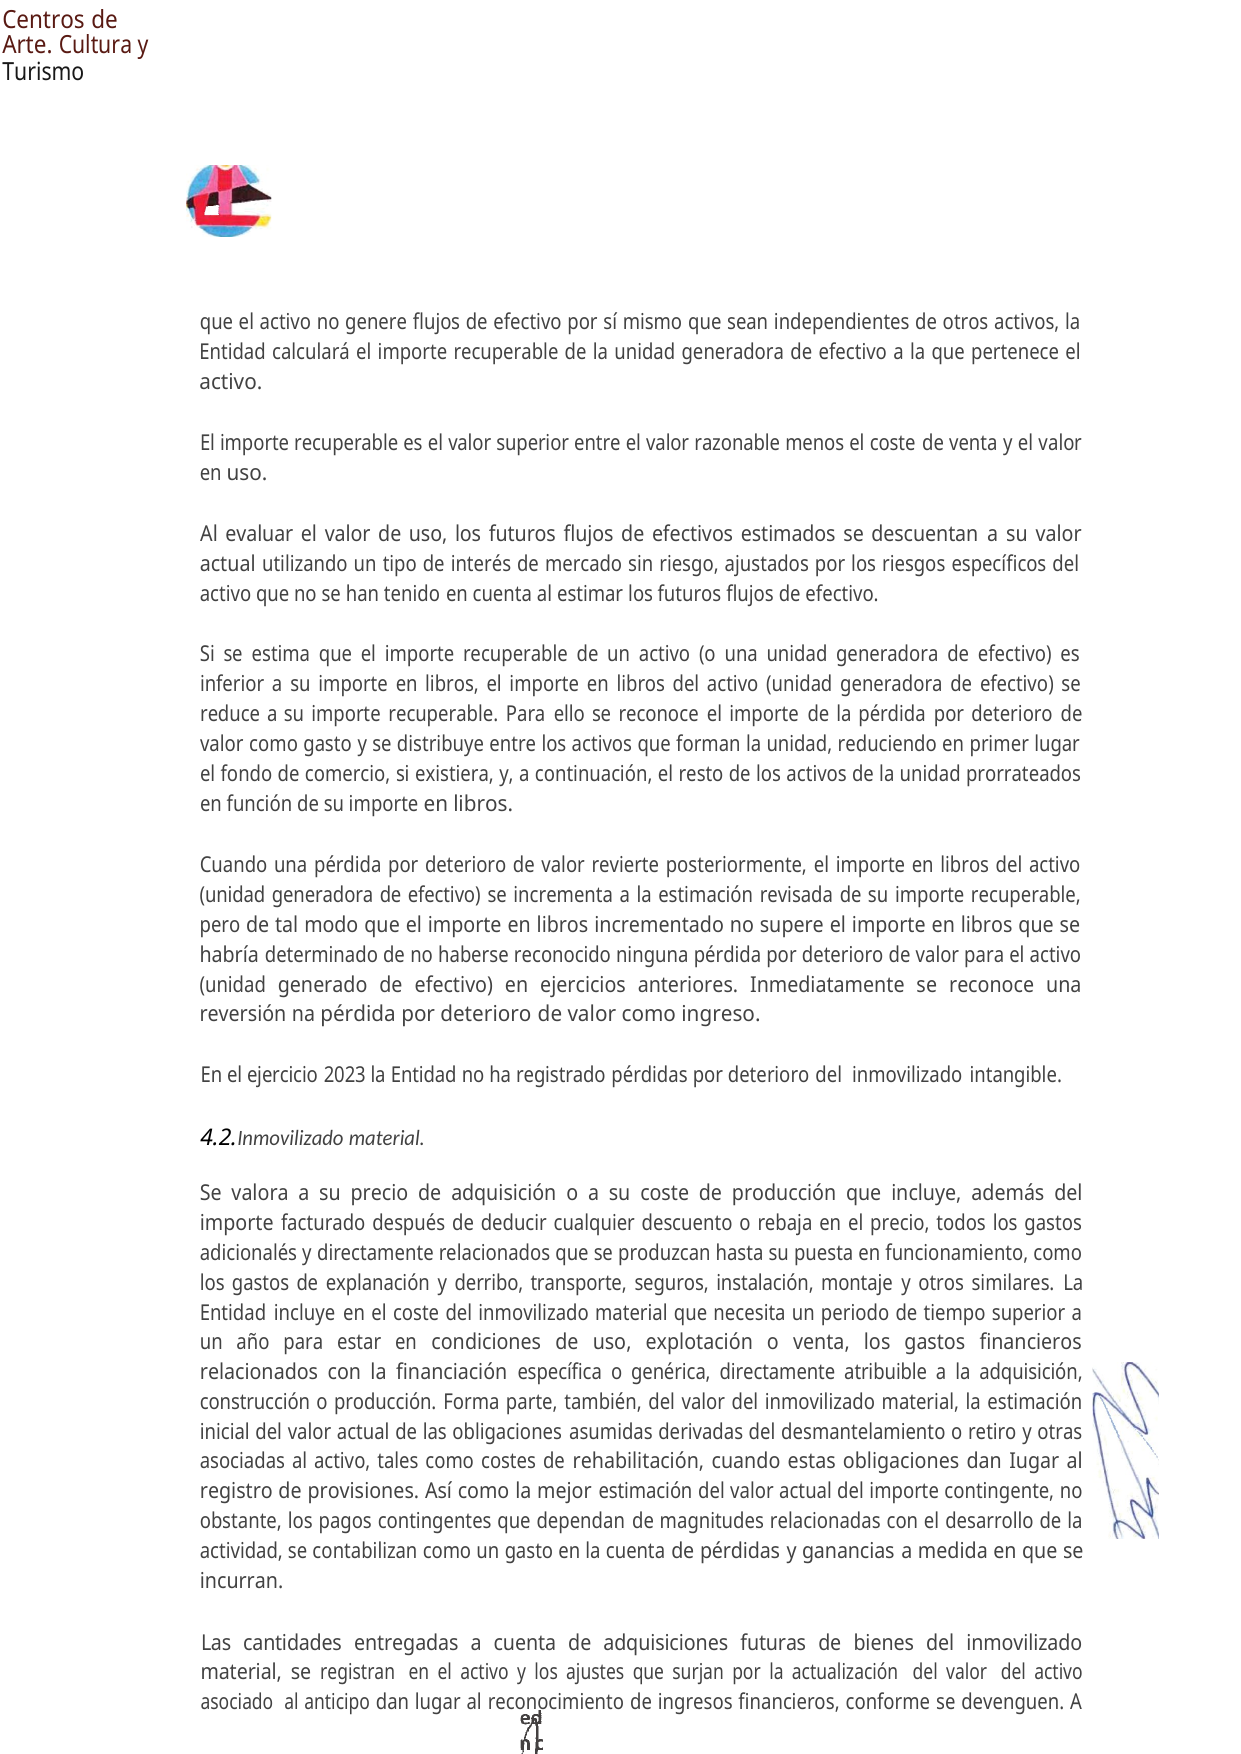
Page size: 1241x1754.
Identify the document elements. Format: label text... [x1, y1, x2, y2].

text Si se estima que el importe recuperable de un activo (o una unidad generadora de efectivo) es inferior a su importe en libros, el importe en libros del activo (unidad generadora de efectivo) se reduce a su importe recuperable. Para ello se reconoce el importe de la pérdida por deterioro de valor como gasto y se distribuye entre los activos que forman la unidad, reduciendo en primer lugar el fondo de comercio, si existiera, y, a continuación, el resto de los activos de la unidad prorrateados en función de su importe en libros. [199, 638, 1082, 818]
text Se valora a su precio de adquisición o a su coste de producción que incluye, además del importe facturado después de deducir cualquier descuento o rebaja en el precio, todos los gastos adicionalés y directamente relacionados que se produzcan hasta su puesta en funcionamiento, como los gastos de explanación y derribo, transporte, seguros, instalación, montaje y otros similares. La Entidad incluye en el coste del inmovilizado material que necesita un periodo de tiempo superior a un año para estar en condiciones de uso, explotación o venta, los gastos financieros relacionados con la financiación específica o genérica, directamente atribuible a la adquisición, construcción o producción. Forma parte, también, del valor del inmovilizado material, la estimación inicial del valor actual de las obligaciones asumidas derivadas del desmantelamiento o retiro y otras asociadas al activo, tales como costes de rehabilitación, cuando estas obligaciones dan Iugar al registro de provisiones. Así como la mejor estimación del valor actual del importe contingente, no obstante, los pagos contingentes que dependan de magnitudes relacionadas con el desarrollo de la actividad, se contabilizan como un gasto en la cuenta de pérdidas y ganancias a medida en que se incurran. [199, 1177, 1083, 1594]
text El importe recuperable es el valor superior entre el valor razonable menos el coste de venta y el valor en uso. [199, 427, 1082, 487]
text En el ejercicio 2023 la Entidad no ha registrado pérdidas por deterioro del inmovilizado intangible. [200, 1059, 1236, 1089]
picture [186, 165, 272, 237]
list Inmovilizado material. [200, 1121, 1236, 1152]
text Al evaluar el valor de uso, los futuros flujos de efectivos estimados se descuentan a su valor actual utilizando un tipo de interés de mercado sin riesgo, ajustados por los riesgos específicos del activo que no se han tenido en cuenta al estimar los futuros flujos de efectivo. [199, 518, 1081, 608]
picture [520, 1716, 543, 1754]
picture [1092, 1362, 1159, 1539]
text que el activo no genere flujos de efectivo por sí mismo que sean independientes de otros activos, la Entidad calculará el importe recuperable de la unidad generadora de efectivo a la que pertenece el activo. [199, 306, 1082, 396]
text Cuando una pérdida por deterioro de valor revierte posteriormente, el importe en libros del activo (unidad generadora de efectivo) se incrementa a la estimación revisada de su importe recuperable, pero de tal modo que el importe en libros incrementado no supere el importe en libros que se habría determinado de no haberse reconocido ninguna pérdida por deterioro de valor para el activo (unidad generado de efectivo) en ejercicios anteriores. Inmediatamente se reconoce una reversión na pérdida por deterioro de valor como ingreso. [199, 849, 1082, 1028]
text Las cantidades entregadas a cuenta de adquisiciones futuras de bienes del inmovilizado material, se registran en el activo y los ajustes que surjan por la actualización del valor del activo asociado al anticipo dan lugar al reconocimiento de ingresos financieros, conforme se devenguen. A tal efecto se utiliza el tipo de interés incremental del provee or existente en el momento inicial, es decir, el tipo d interés al [200, 1626, 1083, 1716]
